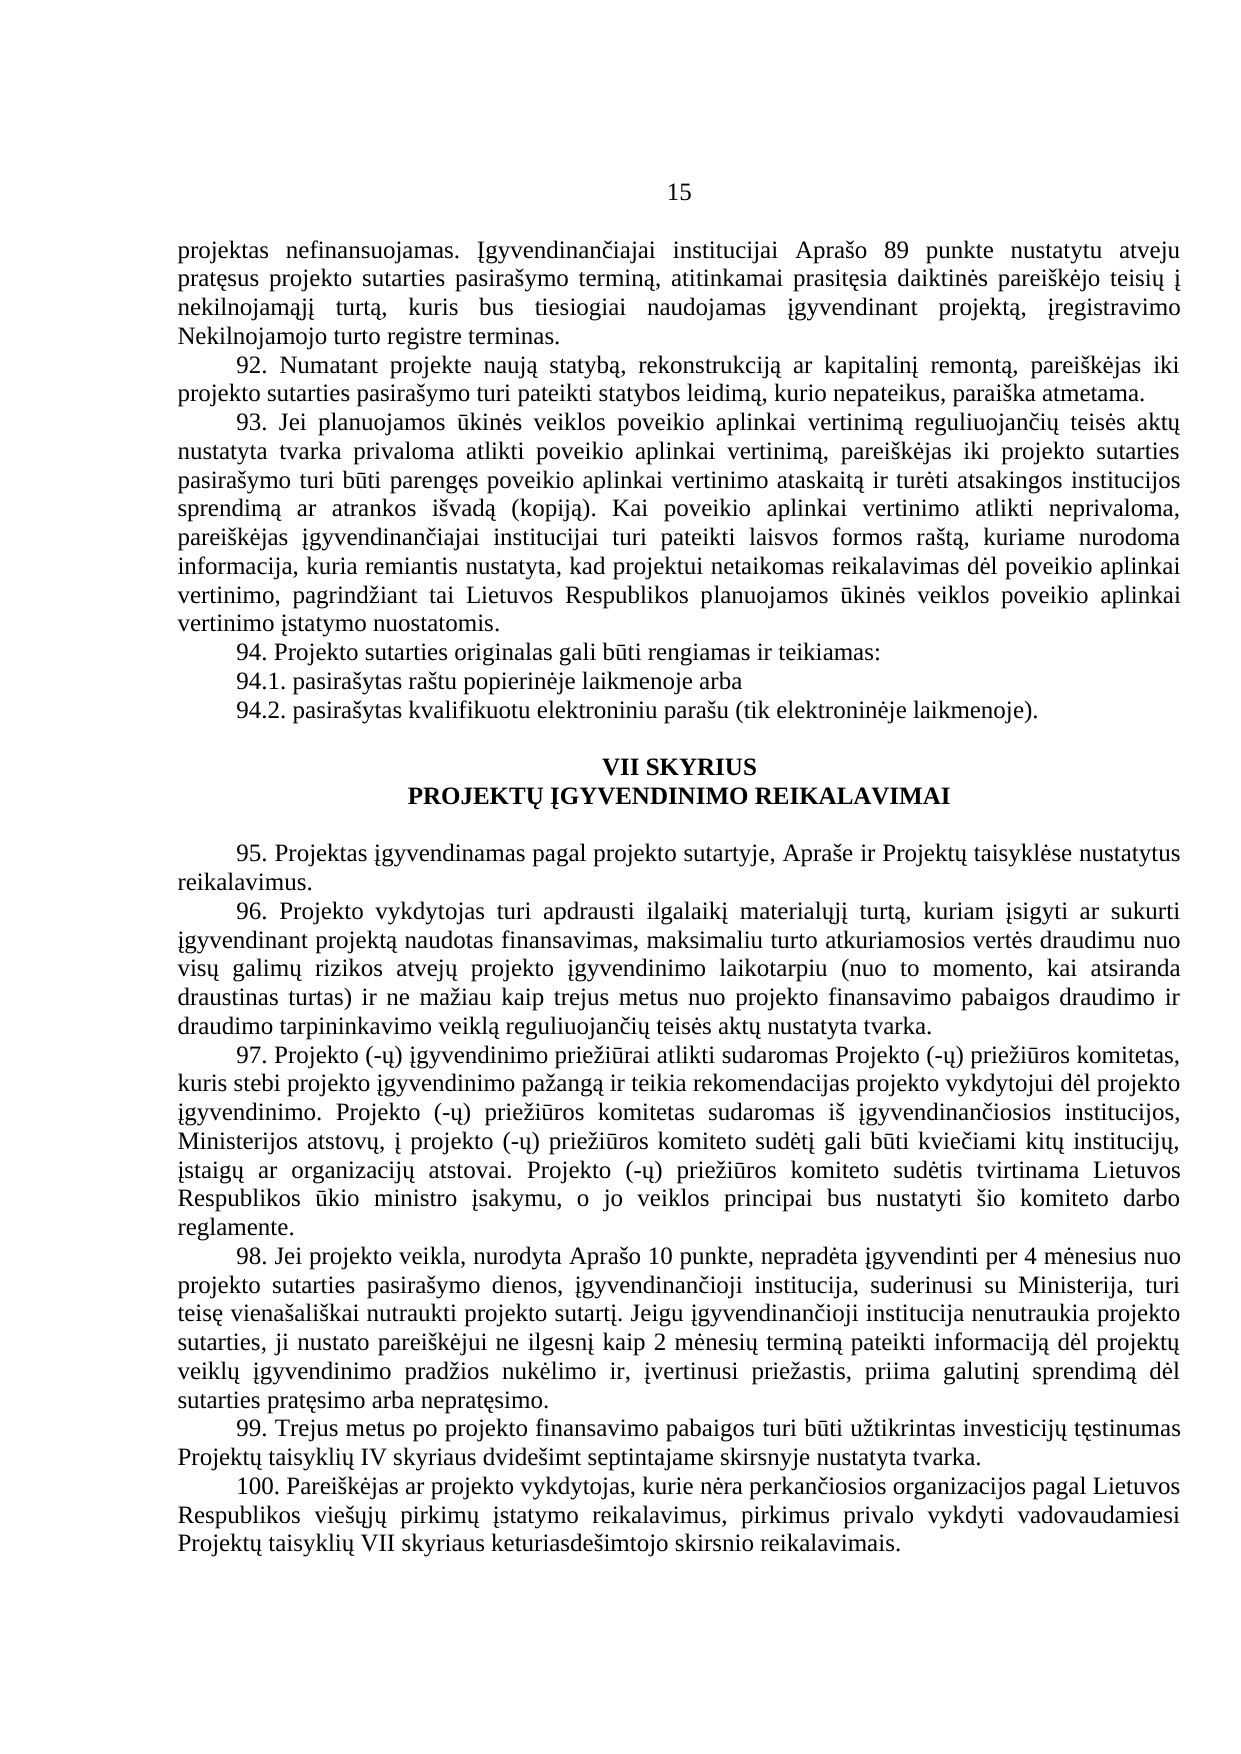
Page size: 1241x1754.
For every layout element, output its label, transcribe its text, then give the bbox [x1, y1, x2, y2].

text 98. Jei projekto veikla, nurodyta Aprašo 10 punkte, nepradėta įgyvendinti per 4 mėnesius nuo projekto sutarties pasirašymo dienos, įgyvendinančioji institucija, suderinusi su Ministerija, turi teisę vienašališkai nutraukti projekto sutartį. Jeigu įgyvendinančioji institucija nenutraukia projekto sutarties, ji nustato pareiškėjui ne ilgesnį kaip 2 mėnesių terminą pateikti informaciją dėl projektų veiklų įgyvendinimo pradžios nukėlimo ir, įvertinusi priežastis, priima galutinį sprendimą dėl sutarties pratęsimo arba nepratęsimo. [177, 1241, 1181, 1413]
text 93. Jei planuojamos ūkinės veiklos poveikio aplinkai vertinimą reguliuojančių teisės aktų nustatyta tvarka privaloma atlikti poveikio aplinkai vertinimą, pareiškėjas iki projekto sutarties pasirašymo turi būti parengęs poveikio aplinkai vertinimo ataskaitą ir turėti atsakingos institucijos sprendimą ar atrankos išvadą (kopiją). Kai poveikio aplinkai vertinimo atlikti neprivaloma, pareiškėjas įgyvendinančiajai institucijai turi pateikti laisvos formos raštą, kuriame nurodoma informacija, kuria remiantis nustatyta, kad projektui netaikomas reikalavimas dėl poveikio aplinkai vertinimo, pagrindžiant tai Lietuvos Respublikos planuojamos ūkinės veiklos poveikio aplinkai vertinimo įstatymo nuostatomis. [177, 407, 1181, 637]
text 95. Projektas įgyvendinamas pagal projekto sutartyje, Apraše ir Projektų taisyklėse nustatytus reikalavimus. [177, 838, 1181, 896]
text 96. Projekto vykdytojas turi apdrausti ilgalaikį materialųjį turtą, kuriam įsigyti ar sukurti įgyvendinant projektą naudotas finansavimas, maksimaliu turto atkuriamosios vertės draudimu nuo visų galimų rizikos atvejų projekto įgyvendinimo laikotarpiu (nuo to momento, kai atsiranda draustinas turtas) ir ne mažiau kaip trejus metus nuo projekto finansavimo pabaigos draudimo ir draudimo tarpininkavimo veiklą reguliuojančių teisės aktų nustatyta tvarka. [177, 896, 1181, 1040]
text 94.2. pasirašytas kvalifikuotu elektroniniu parašu (tik elektroninėje laikmenoje). [177, 695, 1181, 723]
text 97. Projekto (-ų) įgyvendinimo priežiūrai atlikti sudaromas Projekto (-ų) priežiūros komitetas, kuris stebi projekto įgyvendinimo pažangą ir teikia rekomendacijas projekto vykdytojui dėl projekto įgyvendinimo. Projekto (-ų) priežiūros komitetas sudaromas iš įgyvendinančiosios institucijos, Ministerijos atstovų, į projekto (-ų) priežiūros komiteto sudėtį gali būti kviečiami kitų institucijų, įstaigų ar organizacijų atstovai. Projekto (-ų) priežiūros komiteto sudėtis tvirtinama Lietuvos Respublikos ūkio ministro įsakymu, o jo veiklos principai bus nustatyti šio komiteto darbo reglamente. [177, 1040, 1181, 1241]
text VII SKYRIUS [177, 752, 1181, 781]
text 100. Pareiškėjas ar projekto vykdytojas, kurie nėra perkančiosios organizacijos pagal Lietuvos Respublikos viešųjų pirkimų įstatymo reikalavimus, pirkimus privalo vykdyti vadovaudamiesi Projektų taisyklių VII skyriaus keturiasdešimtojo skirsnio reikalavimais. [177, 1471, 1181, 1557]
text 99. Trejus metus po projekto finansavimo pabaigos turi būti užtikrintas investicijų tęstinumas Projektų taisyklių IV skyriaus dvidešimt septintajame skirsnyje nustatyta tvarka. [177, 1413, 1181, 1471]
text 94. Projekto sutarties originalas gali būti rengiamas ir teikiamas: [177, 637, 1181, 666]
text PROJEKTŲ ĮGYVENDINIMO REIKALAVIMAI [177, 781, 1181, 810]
text 94.1. pasirašytas raštu popierinėje laikmenoje arba [177, 666, 1181, 695]
text projektas nefinansuojamas. Įgyvendinančiajai institucijai Aprašo 89 punkte nustatytu atveju pratęsus projekto sutarties pasirašymo terminą, atitinkamai prasitęsia daiktinės pareiškėjo teisių į nekilnojamąjį turtą, kuris bus tiesiogiai naudojamas įgyvendinant projektą, įregistravimo Nekilnojamojo turto registre terminas. [177, 235, 1181, 350]
text 92. Numatant projekte naują statybą, rekonstrukciją ar kapitalinį remontą, pareiškėjas iki projekto sutarties pasirašymo turi pateikti statybos leidimą, kurio nepateikus, paraiška atmetama. [177, 350, 1181, 407]
